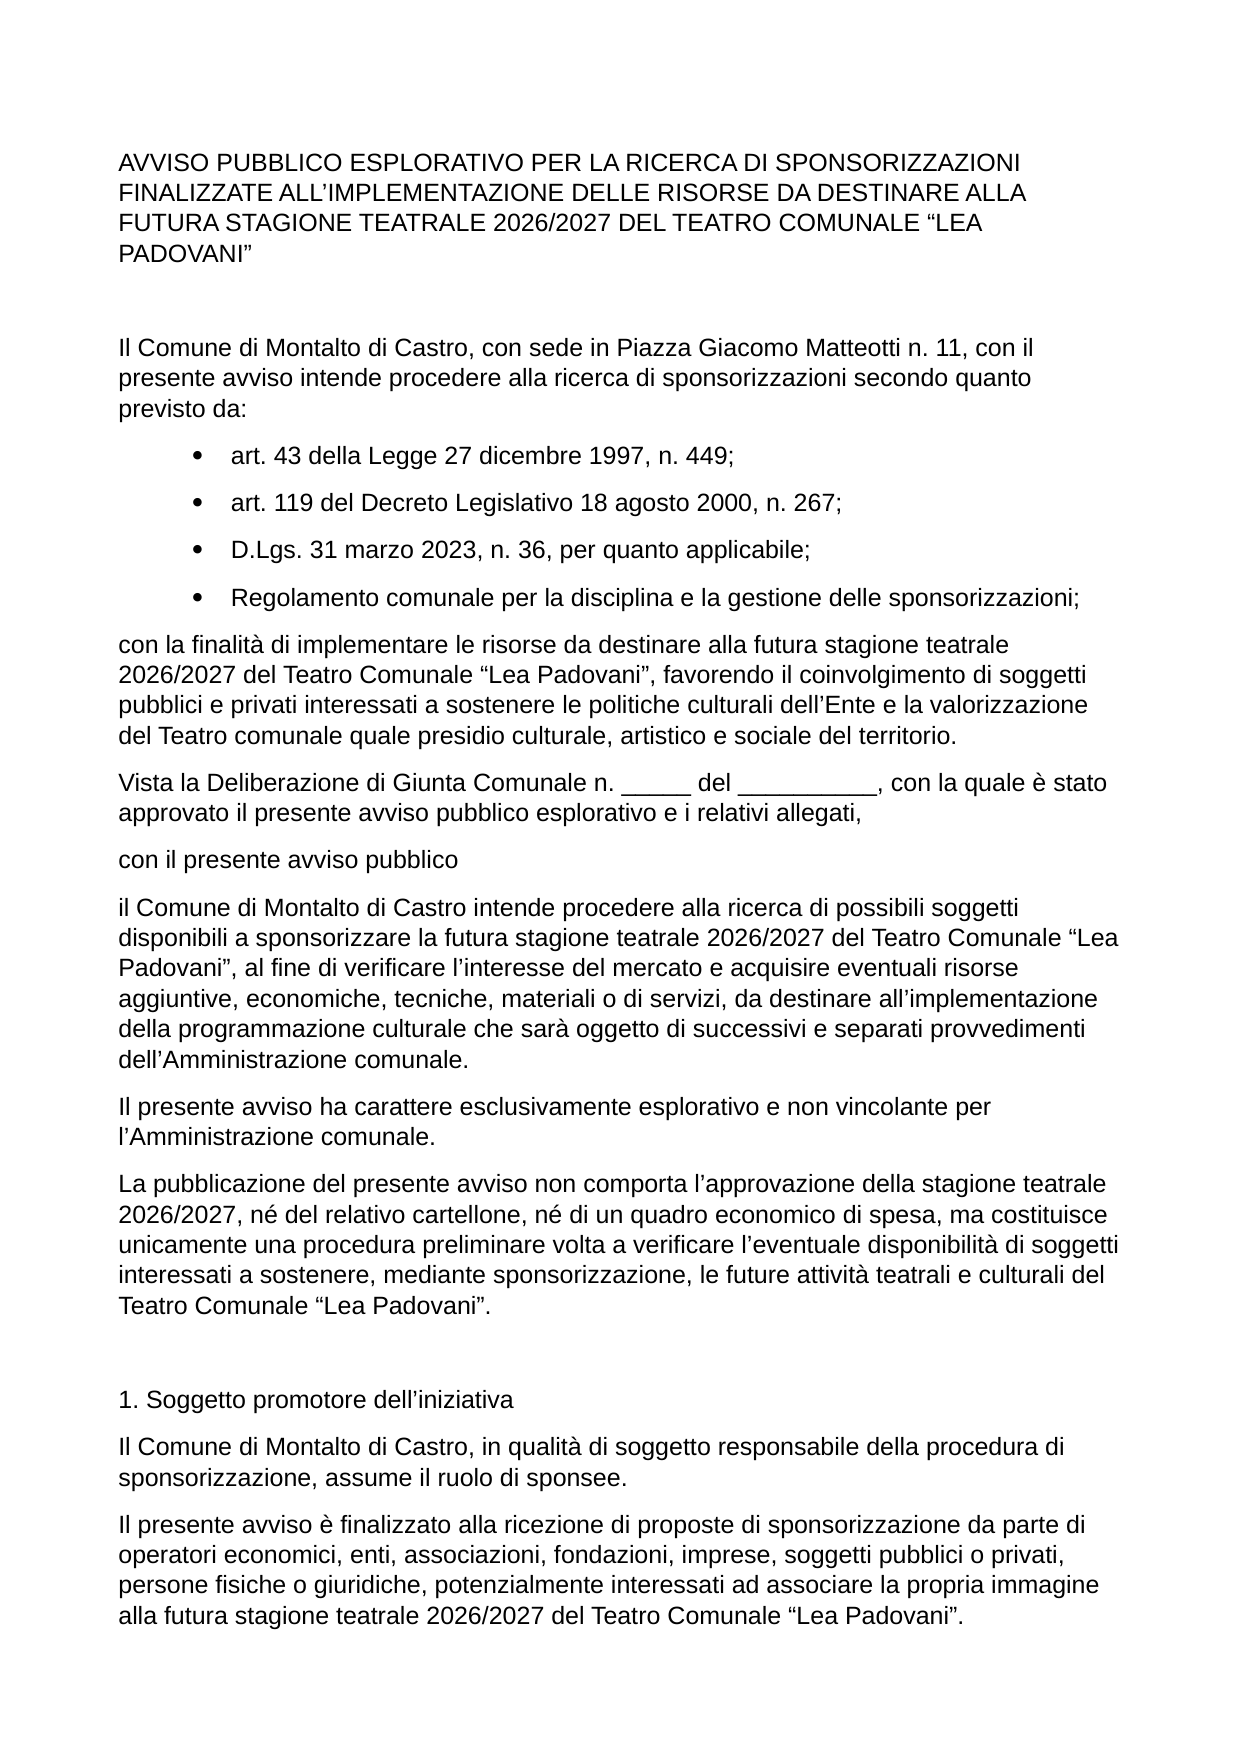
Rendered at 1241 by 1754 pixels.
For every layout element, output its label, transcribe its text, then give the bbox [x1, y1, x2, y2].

text Il Comune di Montalto di Castro, con sede in Piazza Giacomo Matteotti n. 11, con il presente avviso intende procedere alla ricerca di sponsorizzazioni secondo quanto previsto da: [118, 333, 1122, 423]
text Il presente avviso è finalizzato alla ricezione di proposte di sponsorizzazione da parte di operatori economici, enti, associazioni, fondazioni, imprese, soggetti pubblici o privati, persone fisiche o giuridiche, potenzialmente interessati ad associare la propria immagine alla futura stagione teatrale 2026/2027 del Teatro Comunale “Lea Padovani”. [118, 1510, 1122, 1630]
list art. 43 della Legge 27 dicembre 1997, n. 449; [193, 441, 1122, 470]
text AVVISO PUBBLICO ESPLORATIVO PER LA RICERCA DI SPONSORIZZAZIONI FINALIZZATE ALL’IMPLEMENTAZIONE DELLE RISORSE DA DESTINARE ALLA FUTURA STAGIONE TEATRALE 2026/2027 DEL TEATRO COMUNALE “LEA PADOVANI” [118, 148, 1122, 268]
text Vista la Deliberazione di Giunta Comunale n. _____ del __________, con la quale è stato approvato il presente avviso pubblico esplorativo e i relativi allegati, [118, 768, 1122, 827]
text con la finalità di implementare le risorse da destinare alla futura stagione teatrale 2026/2027 del Teatro Comunale “Lea Padovani”, favorendo il coinvolgimento di soggetti pubblici e privati interessati a sostenere le politiche culturali dell’Ente e la valorizzazione del Teatro comunale quale presidio culturale, artistico e sociale del territorio. [118, 630, 1122, 750]
text La pubblicazione del presente avviso non comporta l’approvazione della stagione teatrale 2026/2027, né del relativo cartellone, né di un quadro economico di spesa, ma costituisce unicamente una procedura preliminare volta a verificare l’eventuale disponibilità di soggetti interessati a sostenere, mediante sponsorizzazione, le future attività teatrali e culturali del Teatro Comunale “Lea Padovani”. [118, 1169, 1122, 1320]
list art. 119 del Decreto Legislativo 18 agosto 2000, n. 267; [193, 488, 1122, 517]
list Regolamento comunale per la disciplina e la gestione delle sponsorizzazioni; [193, 582, 1122, 611]
text con il presente avviso pubblico [118, 846, 1122, 874]
text il Comune di Montalto di Castro intende procedere alla ricerca di possibili soggetti disponibili a sponsorizzare la futura stagione teatrale 2026/2027 del Teatro Comunale “Lea Padovani”, al fine di verificare l’interesse del mercato e acquisire eventuali risorse aggiuntive, economiche, tecniche, materiali o di servizi, da destinare all’implementazione della programmazione culturale che sarà oggetto di successivi e separati provvedimenti dell’Amministrazione comunale. [118, 893, 1122, 1073]
text Il Comune di Montalto di Castro, in qualità di soggetto responsabile della procedura di sponsorizzazione, assume il ruolo di sponsee. [118, 1432, 1122, 1491]
text Il presente avviso ha carattere esclusivamente esplorativo e non vincolante per l’Amministrazione comunale. [118, 1092, 1122, 1151]
list D.Lgs. 31 marzo 2023, n. 36, per quanto applicabile; [193, 535, 1122, 564]
text 1. Soggetto promotore dell’iniziativa [118, 1385, 1122, 1414]
